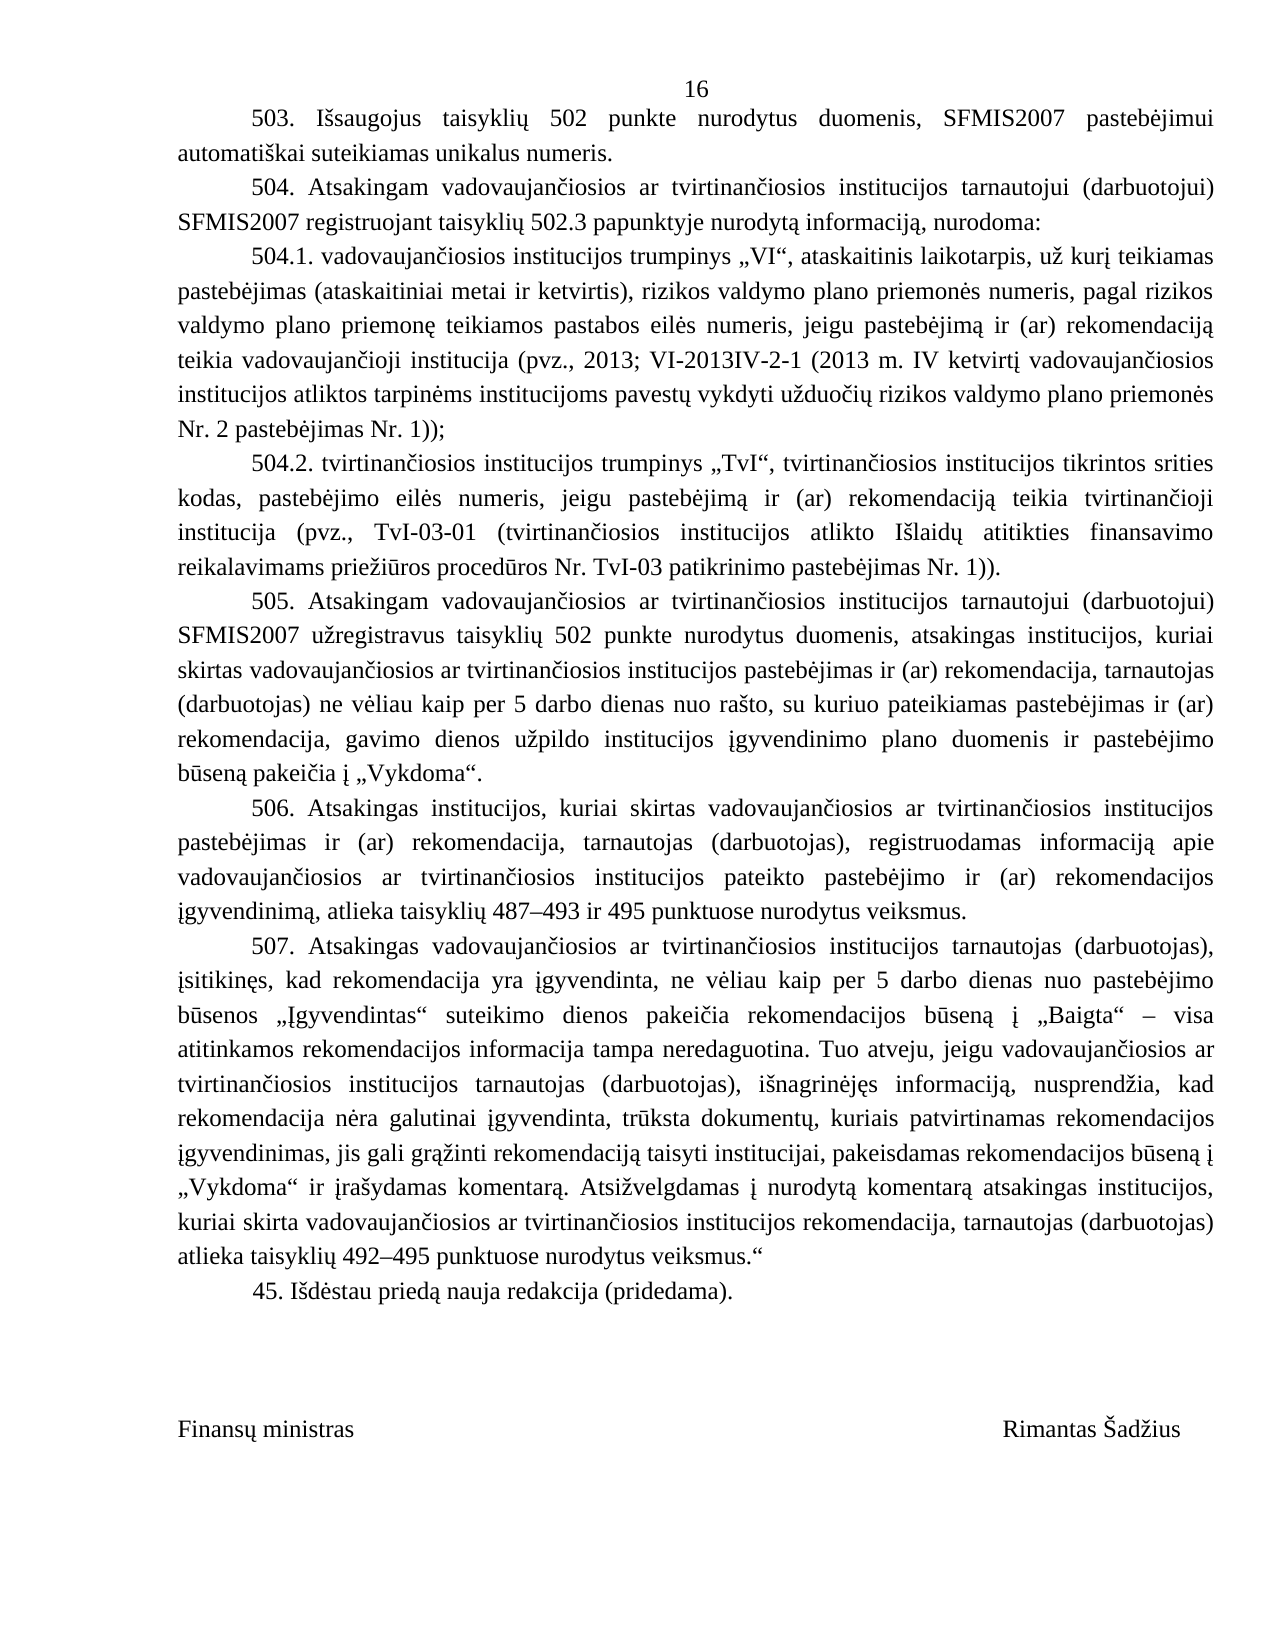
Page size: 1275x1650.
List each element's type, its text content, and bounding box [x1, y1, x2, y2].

text 505. Atsakingam vadovaujančiosios ar tvirtinančiosios institucijos tarnautojui (darbuotojui) SFMIS2007 užregistravus taisyklių 502 punkte nurodytus duomenis, atsakingas institucijos, kuriai skirtas vadovaujančiosios ar tvirtinančiosios institucijos pastebėjimas ir (ar) rekomendacija, tarnautojas (darbuotojas) ne vėliau kaip per 5 darbo dienas nuo rašto, su kuriuo pateikiamas pastebėjimas ir (ar) rekomendacija, gavimo dienos užpildo institucijos įgyvendinimo plano duomenis ir pastebėjimo būseną pakeičia į „Vykdoma“. [177, 586, 1215, 787]
text 504.2. tvirtinančiosios institucijos trumpinys „TvI“, tvirtinančiosios institucijos tikrintos srities kodas, pastebėjimo eilės numeris, jeigu pastebėjimą ir (ar) rekomendaciją teikia tvirtinančioji institucija (pvz., TvI-03-01 (tvirtinančiosios institucijos atlikto Išlaidų atitikties finansavimo reikalavimams priežiūros procedūros Nr. TvI-03 patikrinimo pastebėjimas Nr. 1)). [177, 448, 1215, 580]
text 507. Atsakingas vadovaujančiosios ar tvirtinančiosios institucijos tarnautojas (darbuotojas), įsitikinęs, kad rekomendacija yra įgyvendinta, ne vėliau kaip per 5 darbo dienas nuo pastebėjimo būsenos „Įgyvendintas“ suteikimo dienos pakeičia rekomendacijos būseną į „Baigta“ – visa atitinkamos rekomendacijos informacija tampa neredaguotina. Tuo atveju, jeigu vadovaujančiosios ar tvirtinančiosios institucijos tarnautojas (darbuotojas), išnagrinėjęs informaciją, nusprendžia, kad rekomendacija nėra galutinai įgyvendinta, trūksta dokumentų, kuriais patvirtinamas rekomendacijos įgyvendinimas, jis gali grąžinti rekomendaciją taisyti institucijai, pakeisdamas rekomendacijos būseną į „Vykdoma“ ir įrašydamas komentarą. Atsižvelgdamas į nurodytą komentarą atsakingas institucijos, kuriai skirta vadovaujančiosios ar tvirtinančiosios institucijos rekomendacija, tarnautojas (darbuotojas) atlieka taisyklių 492–495 punktuose nurodytus veiksmus.“ [177, 931, 1215, 1270]
text Finansų ministras Rimantas Šadžius [177, 1414, 1215, 1442]
text 503. Išsaugojus taisyklių 502 punkte nurodytus duomenis, SFMIS2007 pastebėjimui automatiškai suteikiamas unikalus numeris. [177, 103, 1215, 167]
text 506. Atsakingas institucijos, kuriai skirtas vadovaujančiosios ar tvirtinančiosios institucijos pastebėjimas ir (ar) rekomendacija, tarnautojas (darbuotojas), registruodamas informaciją apie vadovaujančiosios ar tvirtinančiosios institucijos pateikto pastebėjimo ir (ar) rekomendacijos įgyvendinimą, atlieka taisyklių 487–493 ir 495 punktuose nurodytus veiksmus. [177, 793, 1215, 925]
text 504. Atsakingam vadovaujančiosios ar tvirtinančiosios institucijos tarnautojui (darbuotojui) SFMIS2007 registruojant taisyklių 502.3 papunktyje nurodytą informaciją, nurodoma: [177, 172, 1215, 236]
text 504.1. vadovaujančiosios institucijos trumpinys „VI“, ataskaitinis laikotarpis, už kurį teikiamas pastebėjimas (ataskaitiniai metai ir ketvirtis), rizikos valdymo plano priemonės numeris, pagal rizikos valdymo plano priemonę teikiamos pastabos eilės numeris, jeigu pastebėjimą ir (ar) rekomendaciją teikia vadovaujančioji institucija (pvz., 2013; VI-2013IV-2-1 (2013 m. IV ketvirtį vadovaujančiosios institucijos atliktos tarpinėms institucijoms pavestų vykdyti užduočių rizikos valdymo plano priemonės Nr. 2 pastebėjimas Nr. 1)); [177, 241, 1215, 442]
text 45. Išdėstau priedą nauja redakcija (pridedama). [177, 1276, 1215, 1304]
